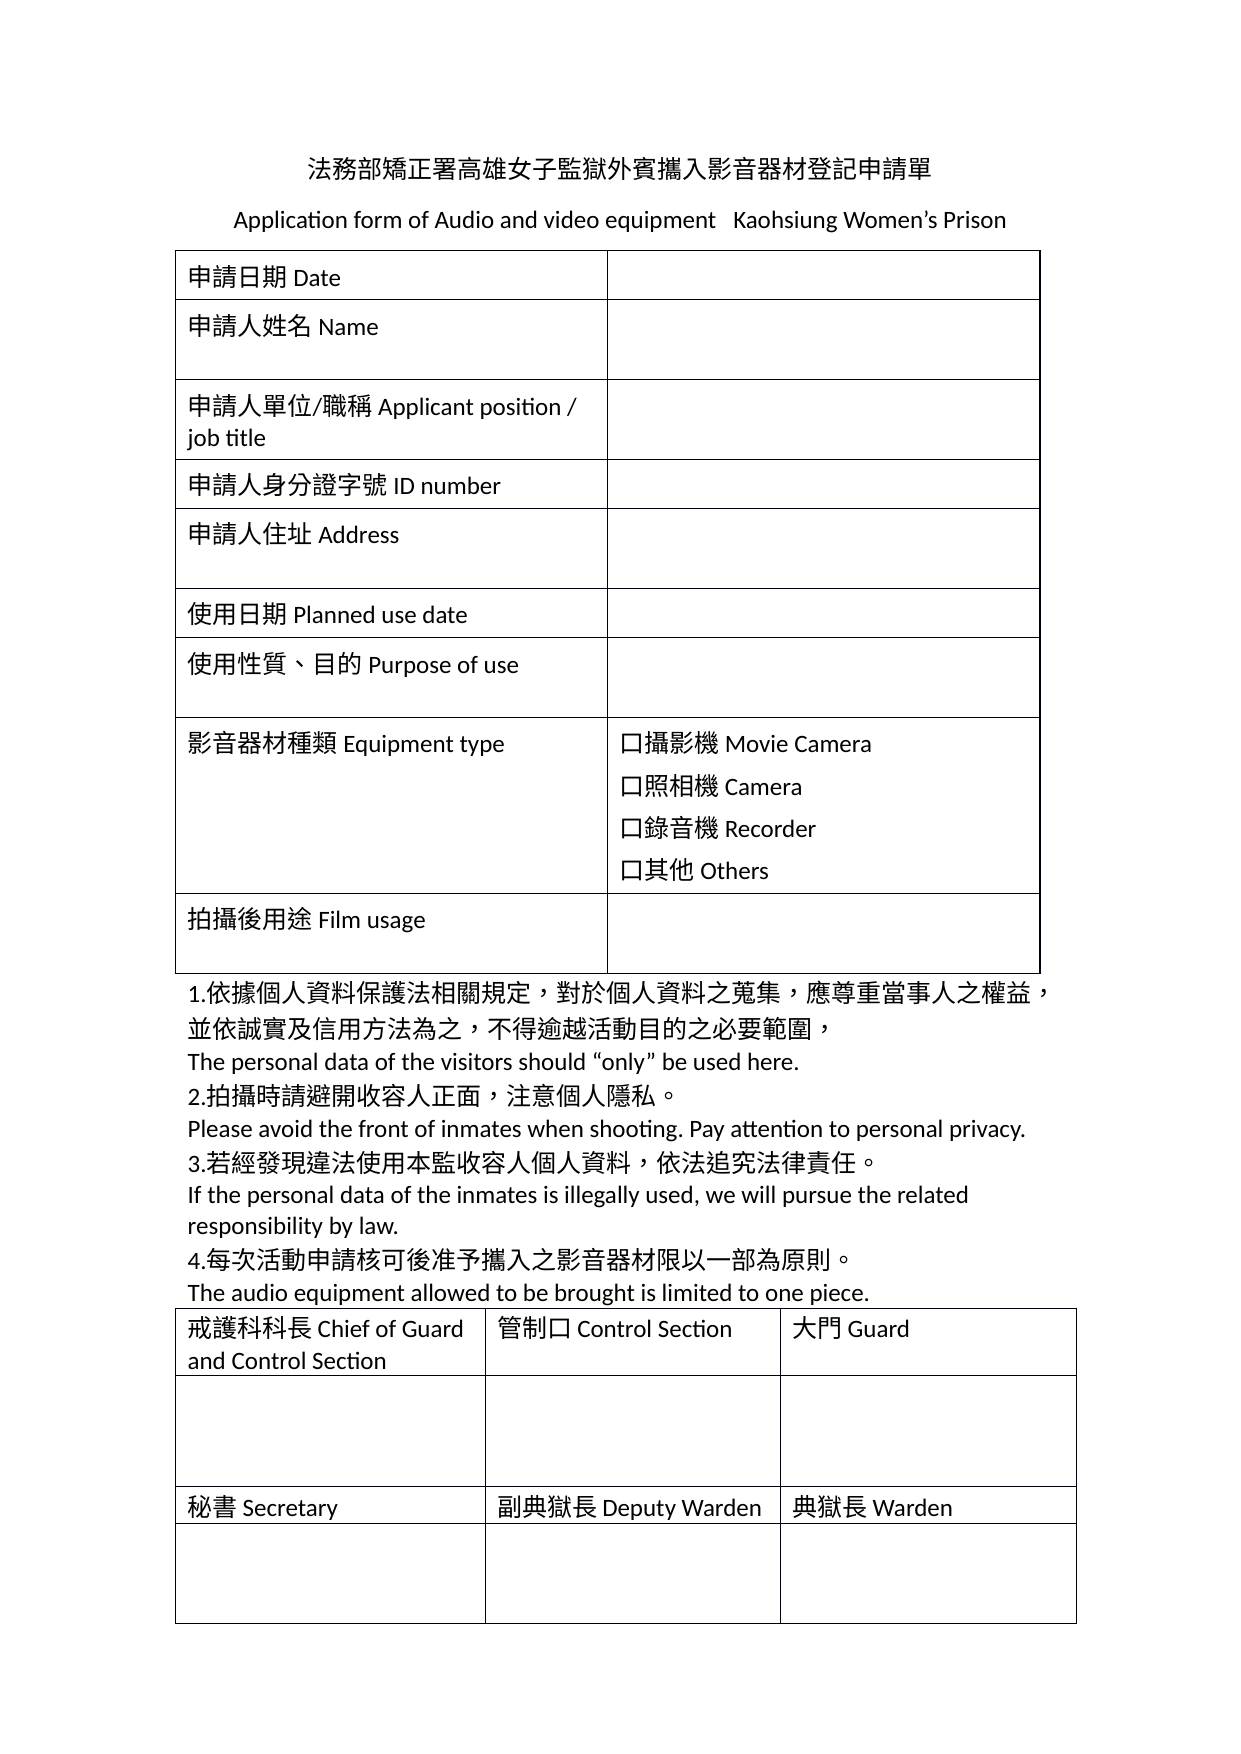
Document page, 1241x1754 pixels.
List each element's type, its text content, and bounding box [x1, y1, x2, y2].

table_cell [608, 638, 1039, 717]
table_cell 典獄長Warden [781, 1487, 1076, 1523]
table_cell [608, 894, 1039, 973]
table_cell [608, 460, 1039, 508]
table_cell 申請人單位/職稱 Applicant position / job title [176, 380, 607, 459]
text Please avoid the front of inmates when shooting. Pay attention to personal privacy. [187, 1113, 1053, 1143]
table_cell 申請人住址 Address [176, 509, 607, 588]
table_cell 口攝影機Movie Camera 口照相機Camera 口錄音機Recorder 口其他 Others [608, 718, 1039, 893]
text 1.依據個人資料保護法相關規定，對於個人資料之蒐集，應尊重當事人之權益，並依誠實及信用方法為之，不得逾越活動目的之必要範圍， [187, 974, 1053, 1046]
table_cell [781, 1376, 1076, 1486]
text 2.拍攝時請避開收容人正面，注意個人隱私。 [187, 1077, 1053, 1113]
text If the personal data of the inmates is illegally used, we will pursue the related responsibility by law. [187, 1180, 1053, 1241]
table_cell 副典獄長Deputy Warden [486, 1487, 780, 1523]
table_cell 拍攝後用途 Film usage [176, 894, 607, 973]
table_cell [608, 509, 1039, 588]
table_cell 影音器材種類 Equipment type [176, 718, 607, 893]
table_cell [486, 1524, 780, 1623]
table_header 大門Guard [781, 1309, 1076, 1375]
table_header [608, 251, 1039, 299]
text 法務部矯正署高雄女子監獄外賓攜入影音器材登記申請單 [187, 150, 1053, 186]
table_cell 秘書Secretary [176, 1487, 485, 1523]
text 3.若經發現違法使用本監收容人個人資料，依法追究法律責任。 [187, 1143, 1053, 1180]
table_cell [176, 1524, 485, 1623]
table_cell [176, 1376, 485, 1486]
text 4.每次活動申請核可後准予攜入之影音器材限以一部為原則。 [187, 1241, 1053, 1277]
table_cell [486, 1376, 780, 1486]
table_cell [608, 589, 1039, 637]
text The personal data of the visitors should “only” be used here. [187, 1046, 1053, 1077]
text Application form of Audio and video equipment Kaohsiung Women’s Prison [187, 204, 1053, 235]
table_cell 使用日期 Planned use date [176, 589, 607, 637]
table_cell [608, 300, 1039, 379]
table_header 戒護科科長Chief of Guard and Control Section [176, 1309, 485, 1375]
table_cell [608, 380, 1039, 459]
text The audio equipment allowed to be brought is limited to one piece. [187, 1277, 1053, 1307]
table_cell 申請人姓名 Name [176, 300, 607, 379]
table_cell 申請人身分證字號 ID number [176, 460, 607, 508]
table_cell 使用性質、目的 Purpose of use [176, 638, 607, 717]
table_cell [781, 1524, 1076, 1623]
table_header 申請日期 Date [176, 251, 607, 299]
table_header 管制口Control Section [486, 1309, 780, 1375]
